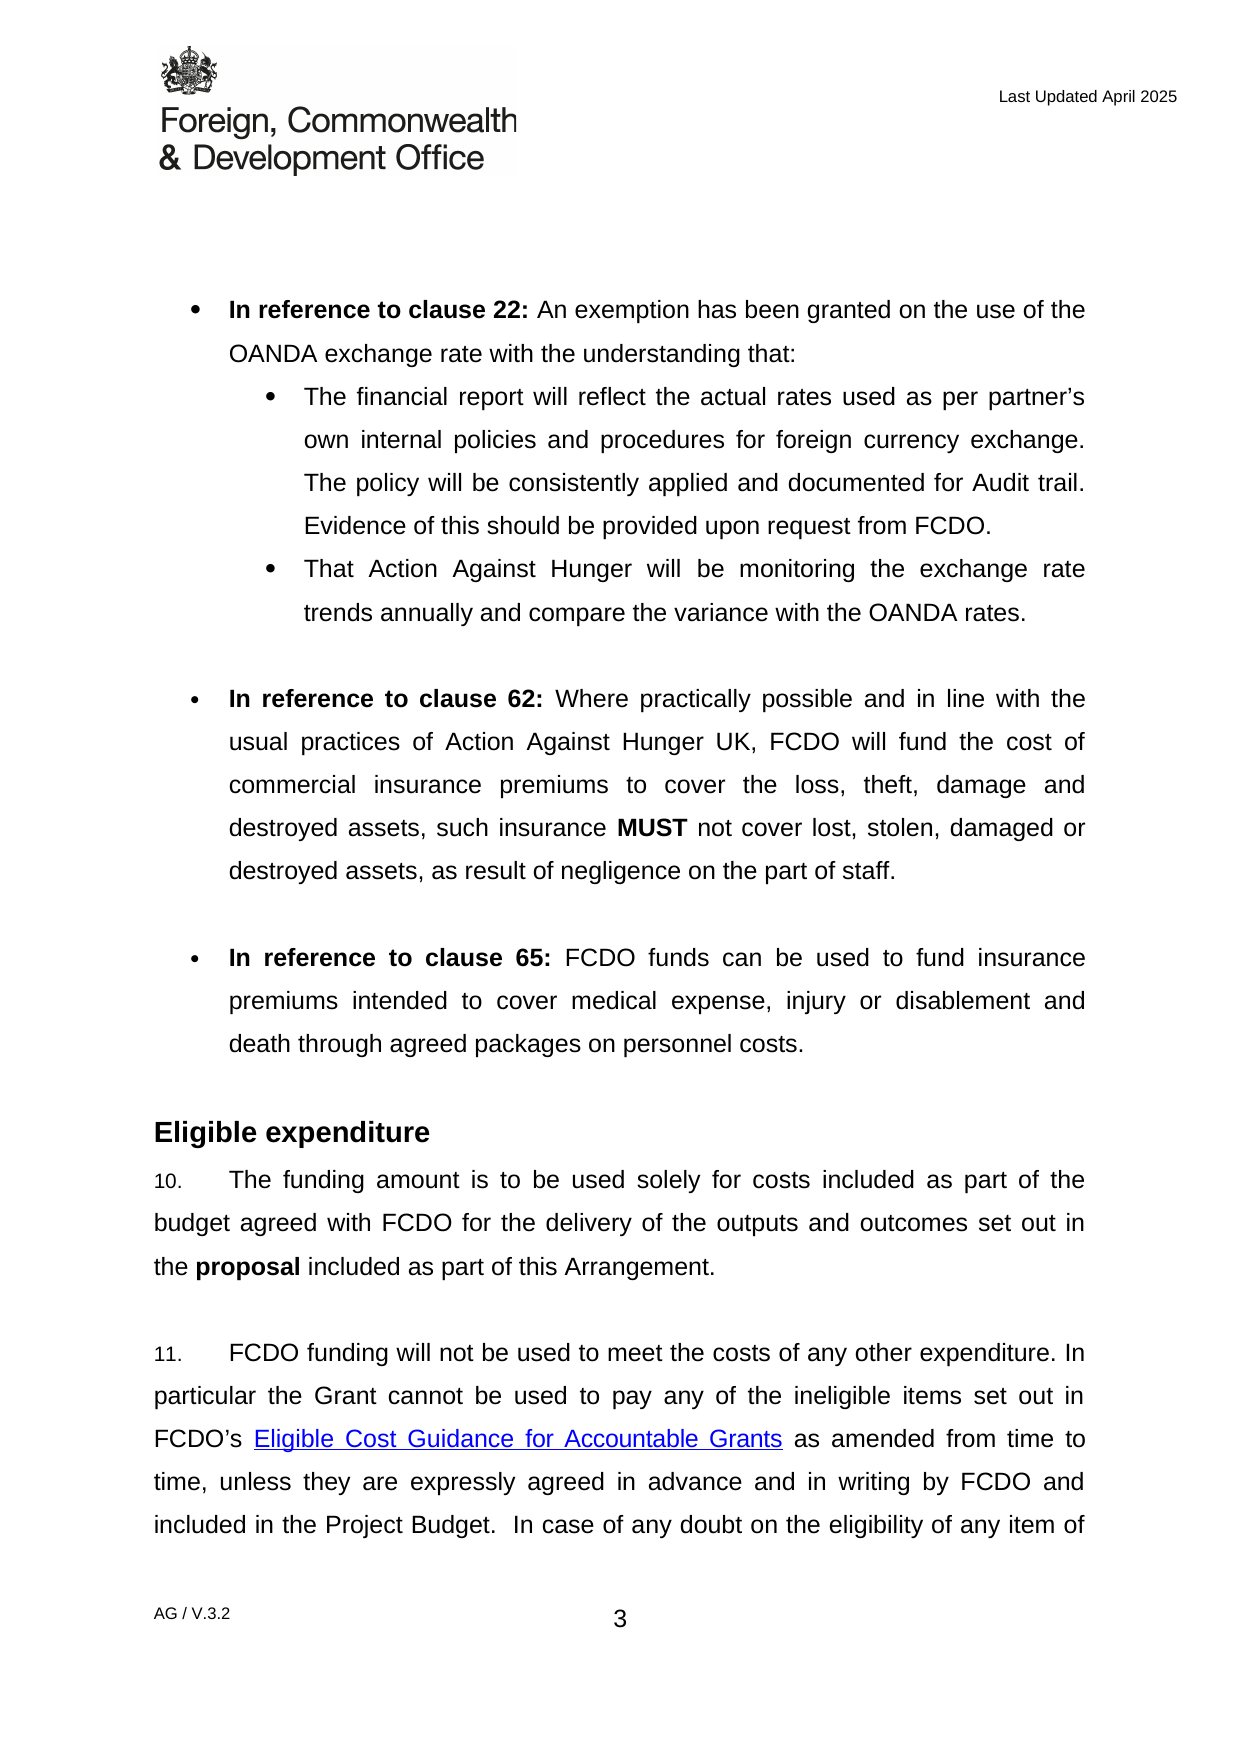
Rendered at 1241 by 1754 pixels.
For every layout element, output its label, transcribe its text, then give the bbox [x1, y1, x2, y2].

list That Action Against Hunger will be monitoring the exchange rate trends annually and compare the variance with the OANDA rates. [266, 554, 1087, 626]
text Eligible expenditure [153, 1115, 1087, 1148]
list FCDO funding will not be used to meet the costs of any other expenditure. In particular the Grant cannot be used to pay any of the ineligible items set out in FCDO’s Eligible Cost Guidance for Accountable Grants as amended from time to time, unless they are expressly agreed in advance and in writing by FCDO and included in the Project Budget. In case of any doubt on the eligibility of any item of [153, 1338, 1087, 1539]
list In reference to clause 62: Where practically possible and in line with the usual practices of Action Against Hunger UK, FCDO will fund the cost of commercial insurance premiums to cover the loss, theft, damage and destroyed assets, such insurance MUST not cover lost, stolen, damaged or destroyed assets, as result of negligence on the part of staff. [191, 684, 1087, 885]
list The financial report will reflect the actual rates used as per partner’s own internal policies and procedures for foreign currency exchange. The policy will be consistently applied and documented for Audit trail. Evidence of this should be provided upon request from FCDO. [266, 382, 1087, 540]
list In reference to clause 65: FCDO funds can be used to fund insurance premiums intended to cover medical expense, injury or disablement and death through agreed packages on personnel costs. [191, 942, 1087, 1057]
list The funding amount is to be used solely for costs included as part of the budget agreed with FCDO for the delivery of the outputs and outcomes set out in the proposal included as part of this Arrangement. [153, 1165, 1087, 1280]
list In reference to clause 22: An exemption has been granted on the use of the OANDA exchange rate with the understanding that: [191, 295, 1087, 367]
